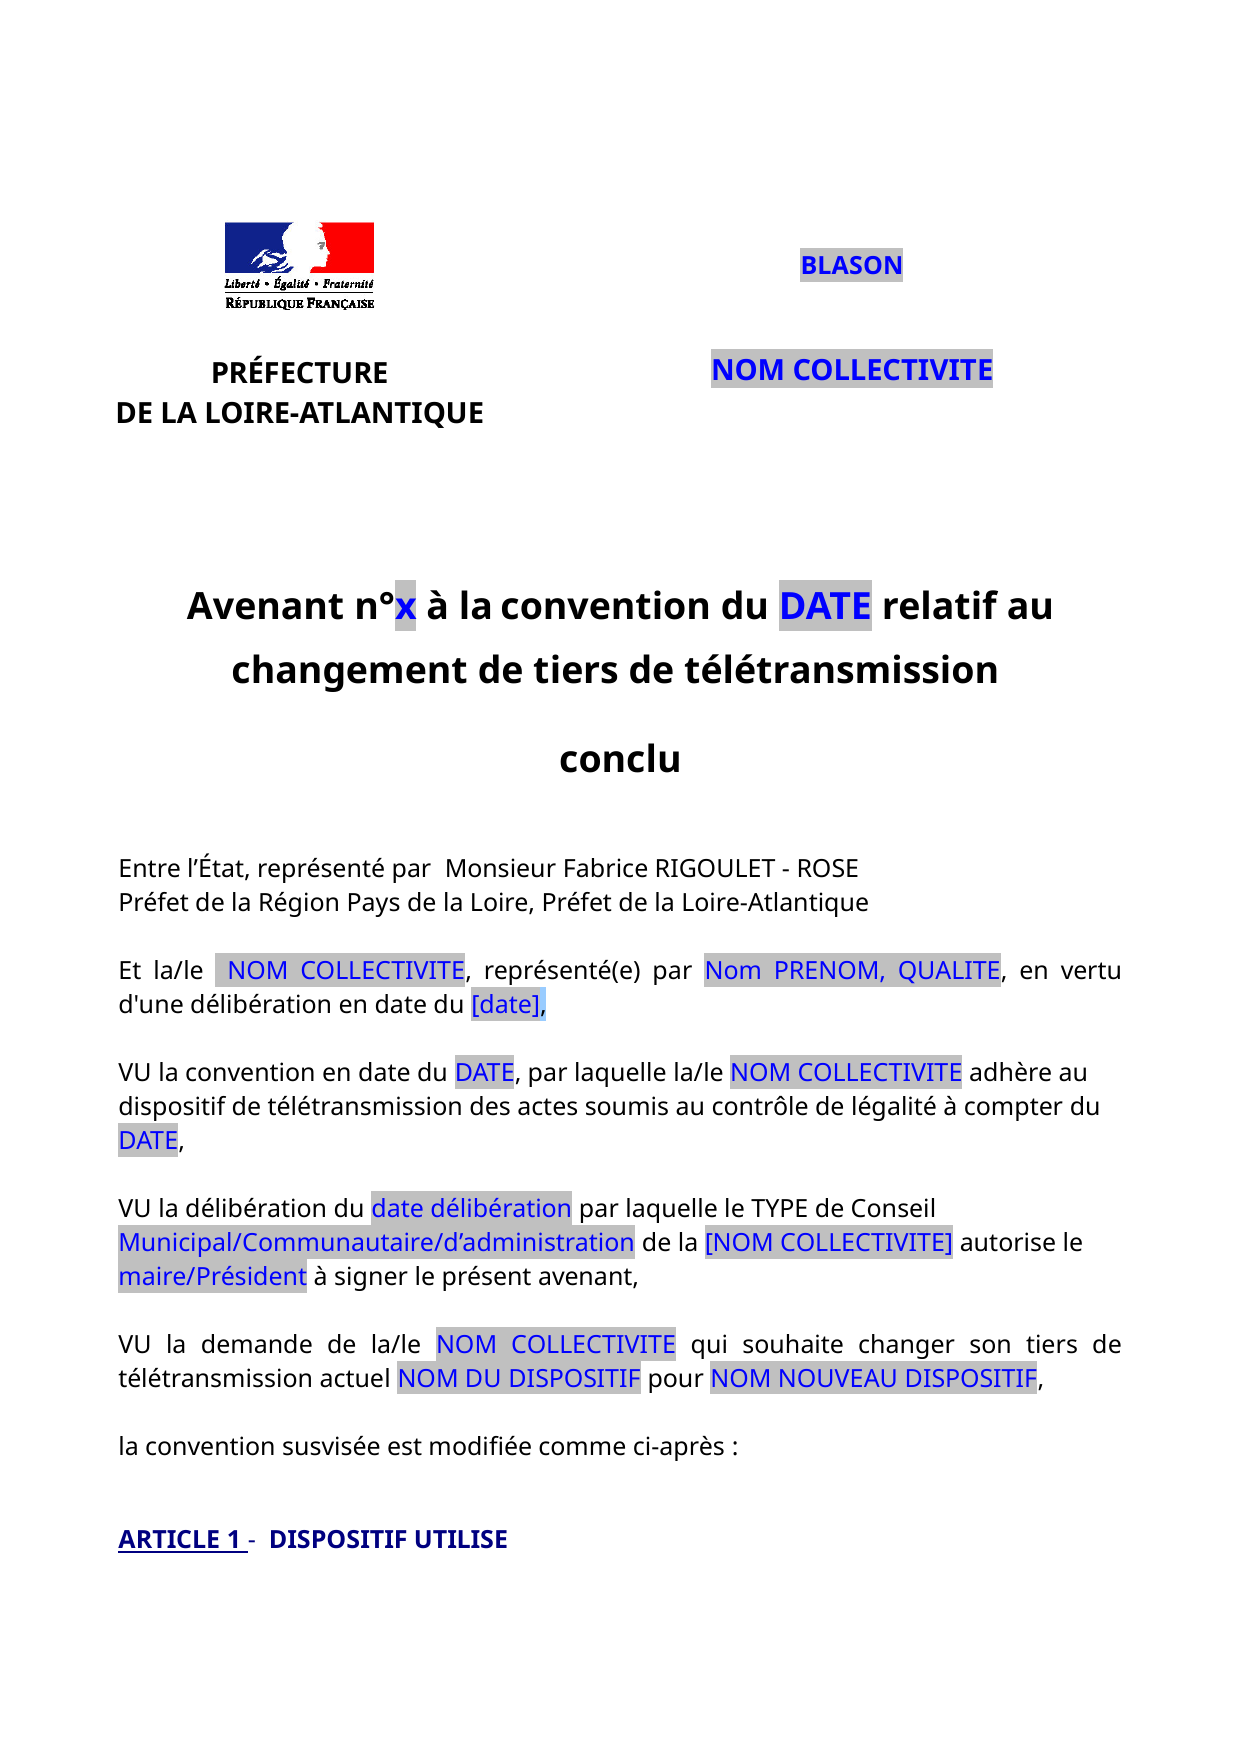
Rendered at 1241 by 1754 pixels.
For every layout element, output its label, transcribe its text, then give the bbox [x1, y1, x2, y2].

table_cell NOM COLLECTIVITE [576, 349, 1127, 435]
table_cell PRÉFECTURE DE LA LOIRE-ATLANTIQUE [22, 349, 576, 435]
table_cell [22, 310, 576, 349]
table_header [375, 220, 576, 309]
text conclu [118, 707, 1122, 783]
text Avenant n°x à la convention du DATE relatif au [118, 579, 1122, 631]
text VU la délibération du date délibération par laquelle le TYPE de Conseil Municipal/Communautaire/d’administration de la [NOM COLLECTIVITE] autorise le maire/Président à signer le présent avenant, [118, 1191, 1122, 1293]
text Et la/le NOM COLLECTIVITE, représenté(e) par Nom PRENOM, QUALITE, en vertu d'une délibération en date du [date], [118, 953, 1122, 1021]
table_header BLASON [576, 220, 1127, 309]
text VU la convention en date du DATE, par laquelle la/le NOM COLLECTIVITE adhère au dispositif de télétransmission des actes soumis au contrôle de légalité à compter du DATE, [118, 1055, 1122, 1157]
table_header [22, 220, 224, 309]
text ARTICLE 1 - DISPOSITIF UTILISE [118, 1522, 1122, 1556]
text changement de tiers de télétransmission [118, 643, 1122, 694]
text VU la demande de la/le NOM COLLECTIVITE qui souhaite changer son tiers de télétransmission actuel NOM DU DISPOSITIF pour NOM NOUVEAU DISPOSITIF, [118, 1327, 1122, 1394]
text Préfet de la Région Pays de la Loire, Préfet de la Loire-Atlantique [118, 885, 1122, 919]
picture [224, 220, 375, 310]
text Entre l’État, représenté par Monsieur Fabrice RIGOULET - ROSE [118, 851, 1122, 885]
text la convention susvisée est modifiée comme ci-après : [118, 1428, 1122, 1462]
table_cell [576, 310, 1127, 349]
